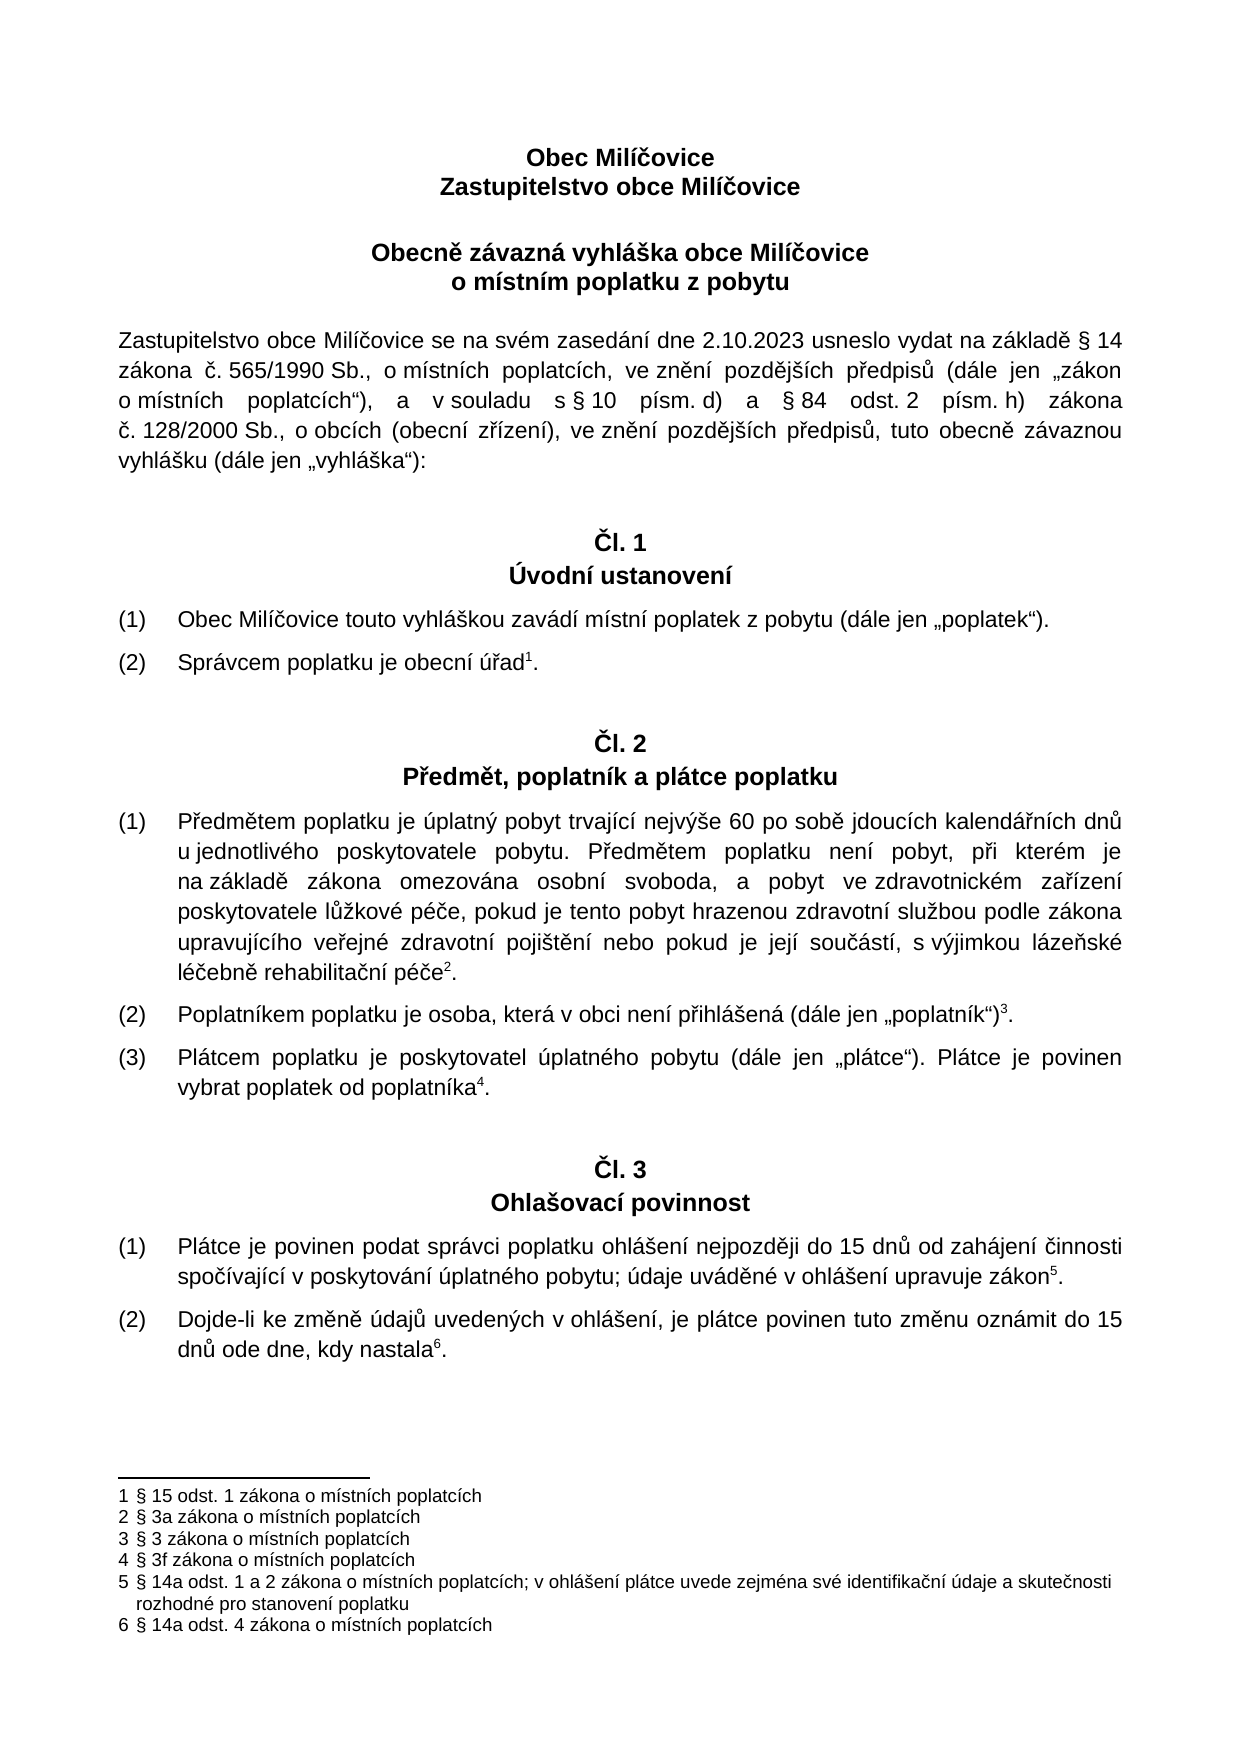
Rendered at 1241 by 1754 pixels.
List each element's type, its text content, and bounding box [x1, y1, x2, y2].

subtitle Čl. 1 Úvodní ustanovení [118, 528, 1122, 589]
list Dojde-li ke změně údajů uvedených v ohlášení, je plátce povinen tuto změnu oznámit do 15 dnů ode dne, kdy nastala. [118, 1306, 1122, 1363]
list Předmětem poplatku je úplatný pobyt trvající nejvýše 60 po sobě jdoucích kalendářních dnů u jednotlivého poskytovatele pobytu. Předmětem poplatku není pobyt, při kterém je na základě zákona omezována osobní svoboda, a pobyt ve zdravotnickém zařízení poskytovatele lůžkové péče, pokud je tento pobyt hrazenou zdravotní službou podle zákona upravujícího veřejné zdravotní pojištění nebo pokud je její součástí, s výjimkou lázeňské léčebně rehabilitační péče. [118, 808, 1122, 985]
subtitle Obecně závazná vyhláška obce Milíčovice o místním poplatku z pobytu [118, 238, 1122, 295]
list Poplatníkem poplatku je osoba, která v obci není přihlášená (dále jen „poplatník“). [118, 1001, 1122, 1028]
list § 3f zákona o místních poplatcích [118, 1549, 1122, 1571]
subtitle Čl. 2 Předmět, poplatník a plátce poplatku [118, 729, 1122, 791]
list Obec Milíčovice touto vyhláškou zavádí místní poplatek z pobytu (dále jen „poplatek“). [118, 606, 1122, 633]
list § 14a odst. 1 a 2 zákona o místních poplatcích; v ohlášení plátce uvede zejména své identifikační údaje a skutečnosti rozhodné pro stanovení poplatku [118, 1571, 1122, 1614]
list § 3a zákona o místních poplatcích [118, 1506, 1122, 1528]
list § 14a odst. 4 zákona o místních poplatcích [118, 1614, 1122, 1635]
list § 15 odst. 1 zákona o místních poplatcích [118, 1484, 1122, 1506]
list Plátce je povinen podat správci poplatku ohlášení nejpozději do 15 dnů od zahájení činnosti spočívající v poskytování úplatného pobytu; údaje uváděné v ohlášení upravuje zákon. [118, 1233, 1122, 1290]
list Správcem poplatku je obecní úřad. [118, 649, 1122, 675]
list § 3 zákona o místních poplatcích [118, 1528, 1122, 1549]
list Plátcem poplatku je poskytovatel úplatného pobytu (dále jen „plátce“). Plátce je povinen vybrat poplatek od poplatníka. [118, 1044, 1122, 1101]
text Zastupitelstvo obce Milíčovice se na svém zasedání dne 2.10.2023 usneslo vydat na základě § 14 zákona č. 565/1990 Sb., o místních poplatcích, ve znění pozdějších předpisů (dále jen „zákon o místních poplatcích“), a v souladu s § 10 písm. d) a § 84 odst. 2 písm. h) zákona č. 128/2000 Sb., o obcích (obecní zřízení), ve znění pozdějších předpisů, tuto obecně závaznou vyhlášku (dále jen „vyhláška“): [118, 327, 1122, 474]
subtitle Čl. 3 Ohlašovací povinnost [118, 1154, 1122, 1216]
title Obec Milíčovice Zastupitelstvo obce Milíčovice [118, 143, 1122, 201]
